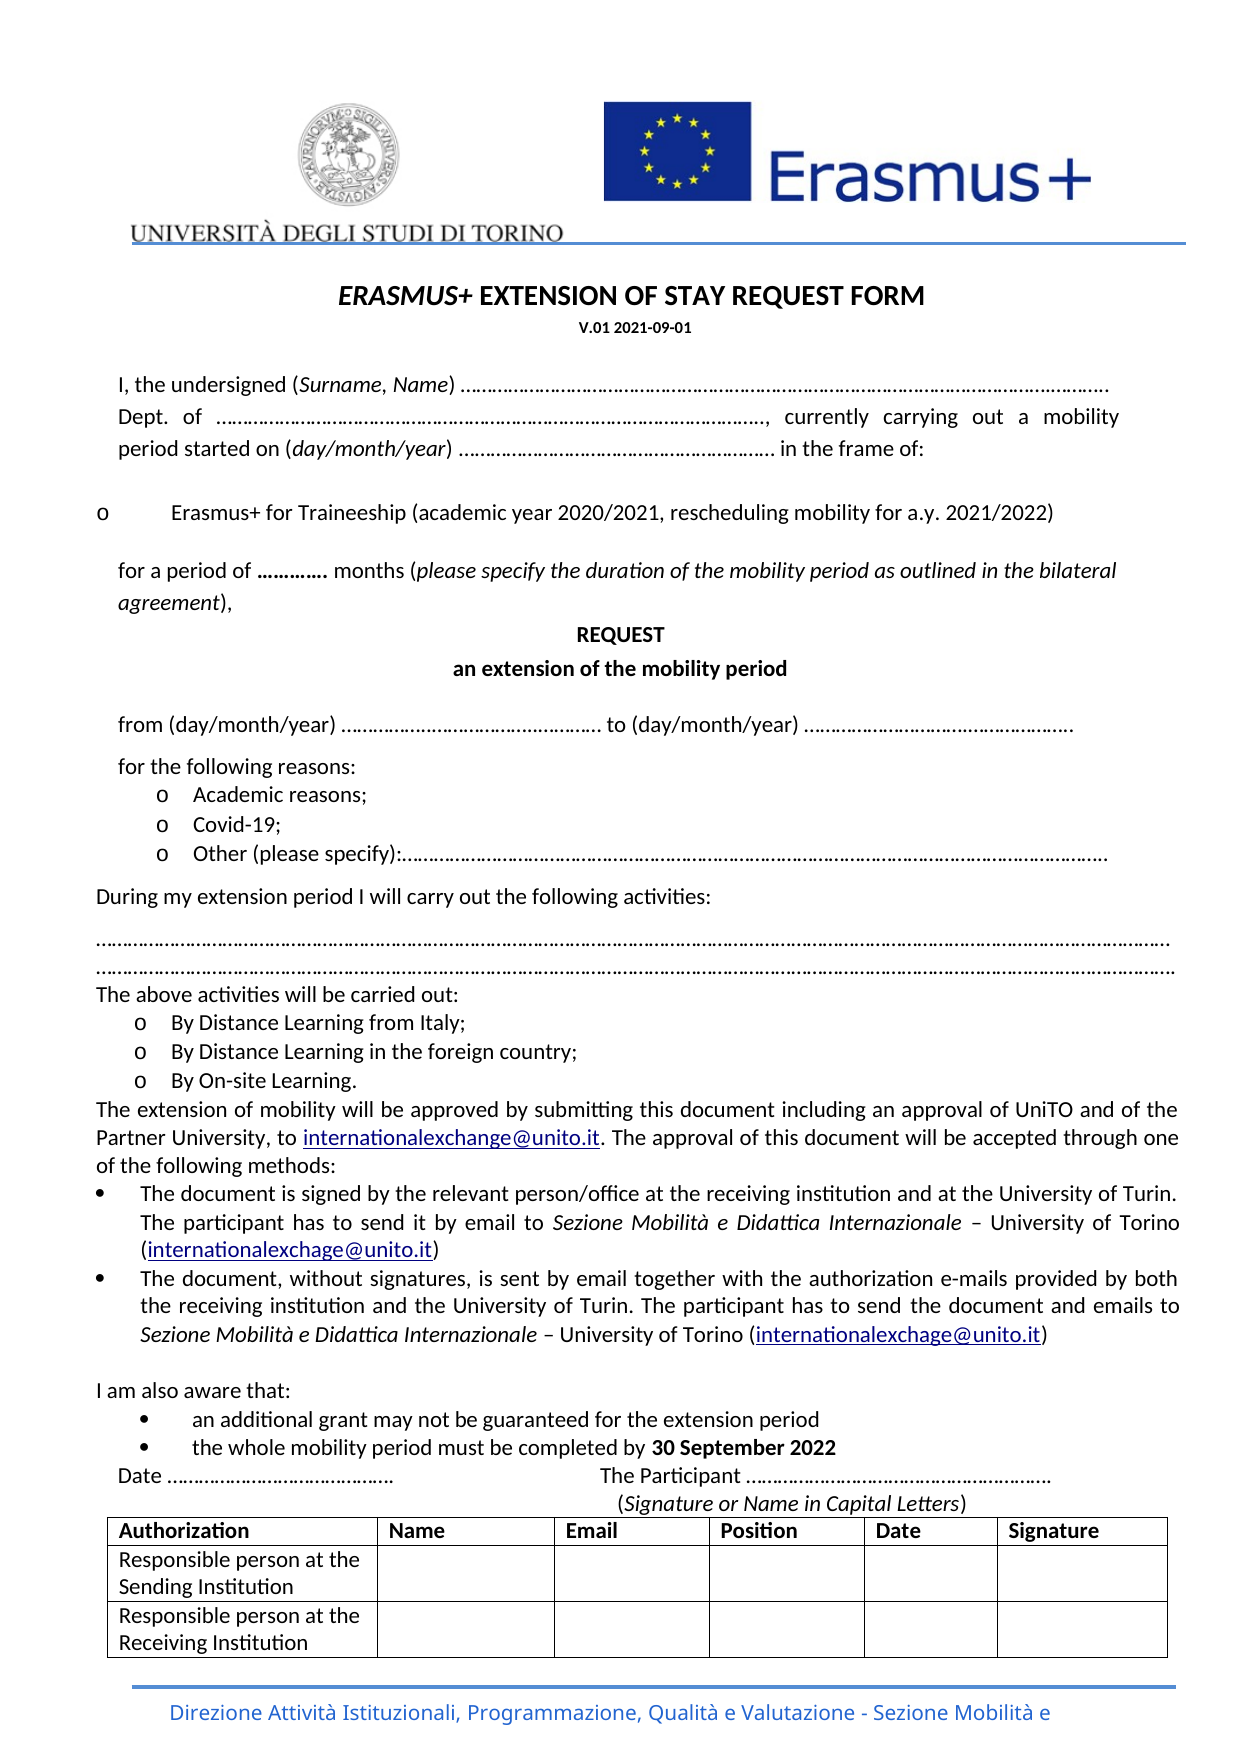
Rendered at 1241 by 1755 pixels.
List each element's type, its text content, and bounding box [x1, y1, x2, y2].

list The document, without signatures, is sent by email together with the authorization e-mails provided by both the receiving institution and the University of Turin. The participant has to send the document and emails to Sezione Mobilità e Didattica Internazionale – University of Torino (internationalexchage@unito.it) [96, 1264, 1180, 1348]
list Academic reasons; [155, 781, 1180, 810]
text During my extension period I will carry out the following activities: [96, 882, 1180, 910]
table_cell [555, 1602, 709, 1657]
table_cell [865, 1546, 997, 1601]
text (Signature or Name in Capital Letters) [118, 1489, 1180, 1517]
table_cell [998, 1546, 1167, 1601]
table_cell [555, 1546, 709, 1601]
list By Distance Learning from Italy; [133, 1008, 1180, 1037]
text …………………………………………………………………………………………………………………………………………………………………………………………………………………………………………………………………………………………………………………………………………………………………………. [96, 924, 1180, 980]
table_cell Responsible person at the Receiving Institution [108, 1602, 377, 1657]
table_cell [710, 1602, 864, 1657]
text V.01 2021-09-01 [116, 317, 1154, 337]
table_cell Responsible person at the Sending Institution [108, 1546, 377, 1601]
table_cell [378, 1546, 554, 1601]
list an additional grant may not be guaranteed for the extension period [140, 1404, 1180, 1433]
text I, the undersigned (Surname, Name) ………………………………………………………………………………………………….……….. [118, 370, 1180, 398]
table_header Name [378, 1518, 554, 1545]
table_cell [378, 1602, 554, 1657]
text I am also aware that: [96, 1376, 1180, 1404]
table_cell [998, 1602, 1167, 1657]
text Dept. of ………………………………………………………………………………………….., currently carrying out a mobility period started on (day/month/year) …………………………………………………… in the frame of: [118, 402, 1121, 462]
list Other (please specify):…………………………………………………………………………………………………………………….. [155, 839, 1180, 868]
list The document is signed by the relevant person/office at the receiving institution and at the University of Turin. The participant has to send it by email to Sezione Mobilità e Didattica Internazionale – University of Torino (internationalexchage@unito.it) [96, 1179, 1180, 1264]
table_header Position [710, 1518, 864, 1545]
list By Distance Learning in the foreign country; [133, 1037, 1180, 1066]
text Direzione Attività Istituzionali, Programmazione, Qualità e Valutazione - Sezione Mobilità e [126, 1698, 1093, 1727]
list Covid-19; [155, 810, 1180, 839]
text an extension of the mobility period [116, 654, 1124, 682]
table_header Signature [998, 1518, 1167, 1545]
list Erasmus+ for Traineeship (academic year 2020/2021, rescheduling mobility for a.y. 2021/2022) [96, 498, 1121, 528]
table_header Date [865, 1518, 997, 1545]
text for a period of …………. months (please specify the duration of the mobility period as outlined in the bilateral agreement), [118, 556, 1121, 616]
table_header Authorization [108, 1518, 377, 1545]
text from (day/month/year) ……………..………………..………… to (day/month/year) ………………………….……………….. [118, 711, 1180, 738]
text ERASMUS+ EXTENSION OF STAY REQUEST FORM [116, 277, 1154, 312]
list By On-site Learning. [133, 1066, 1180, 1096]
list the whole mobility period must be completed by 30 September 2022 [140, 1433, 1180, 1461]
text for the following reasons: [118, 752, 1180, 781]
text REQUEST [116, 620, 1124, 648]
text The above activities will be carried out: [96, 980, 1180, 1008]
text Date ……………………………………. The Participant …………………………………………………. [118, 1461, 1180, 1489]
text The extension of mobility will be approved by submitting this document including an approval of UniTO and of the Partner University, to internationalexchange@unito.it. The approval of this document will be accepted through one of the following methods: [96, 1096, 1180, 1179]
table_cell [865, 1602, 997, 1657]
table_cell [710, 1546, 864, 1601]
table_header Email [555, 1518, 709, 1545]
